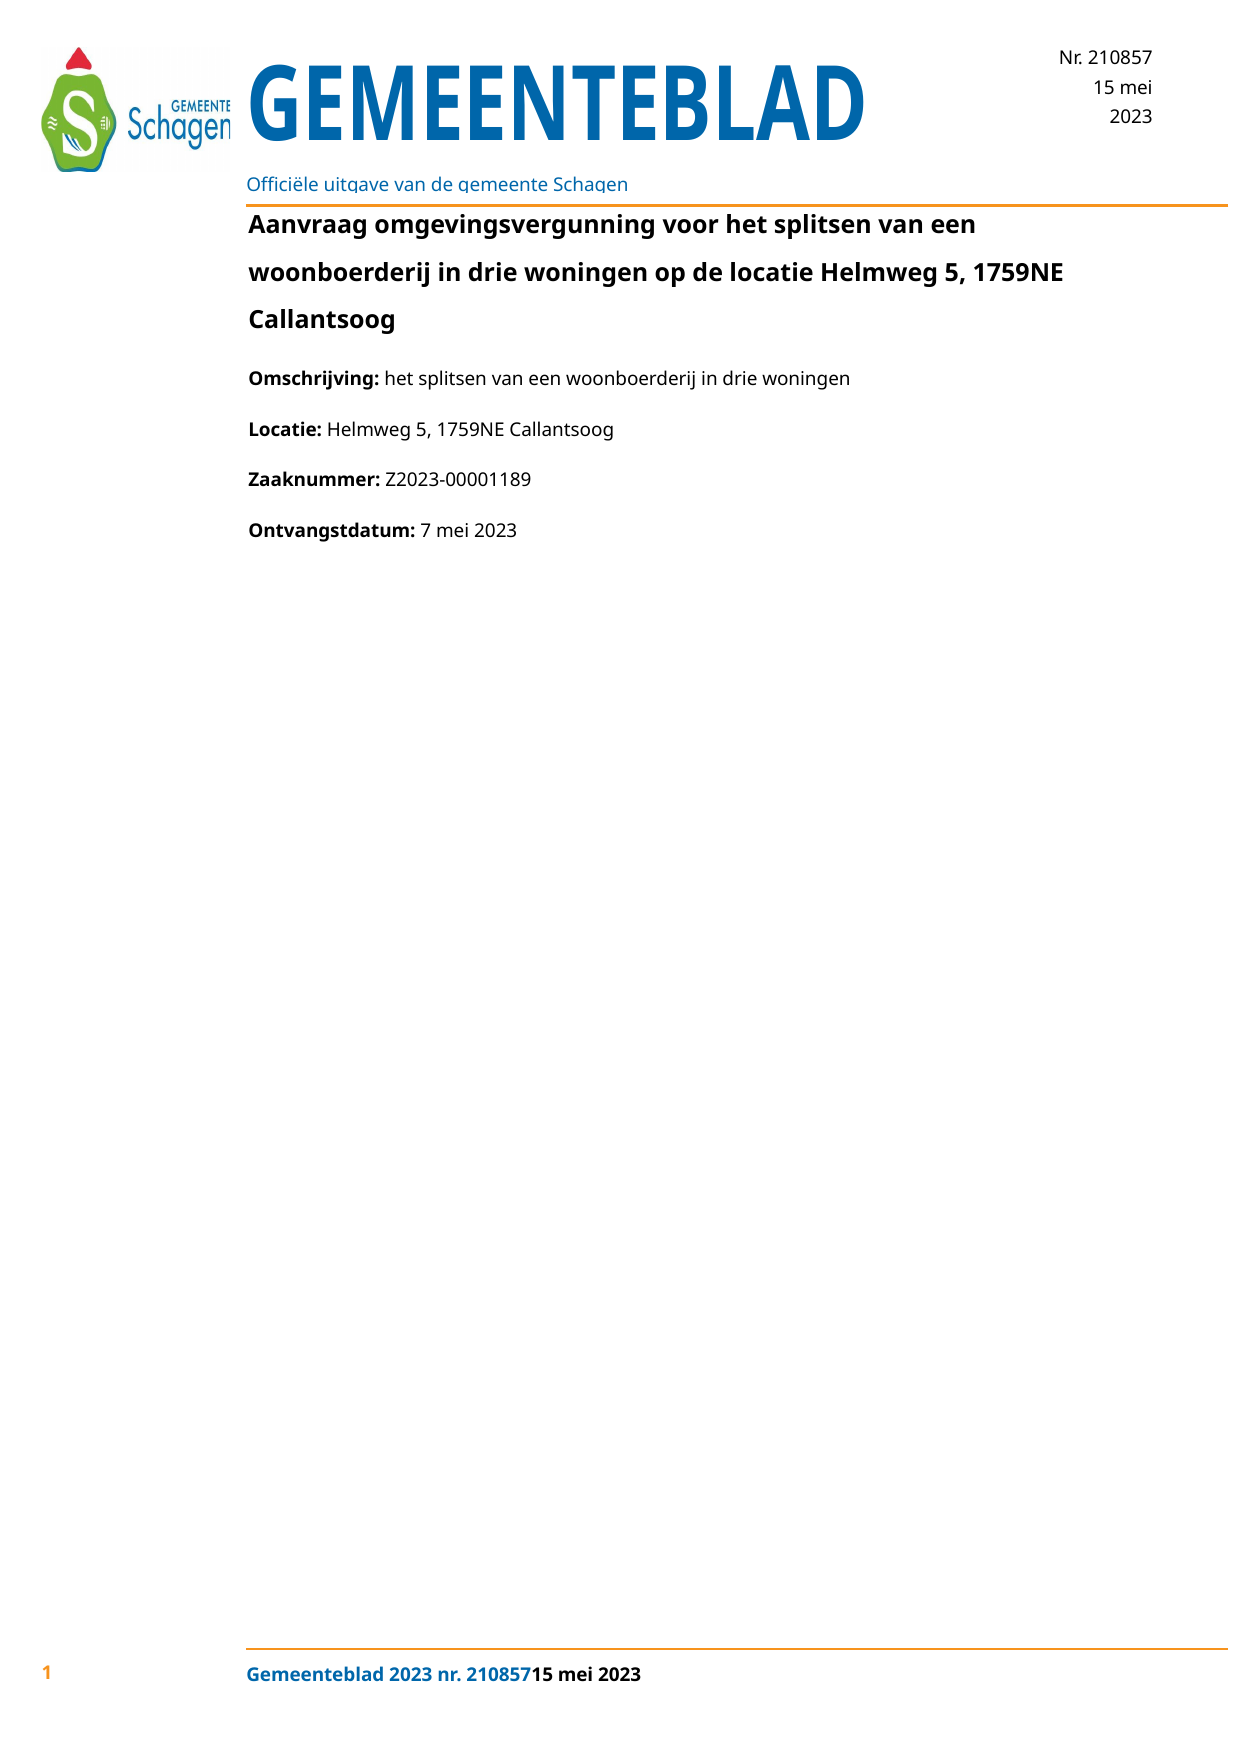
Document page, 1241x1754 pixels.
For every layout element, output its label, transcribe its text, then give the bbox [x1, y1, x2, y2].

text Locatie: Helmweg 5, 1759NE Callantsoog [248, 416, 1152, 442]
picture [41, 47, 231, 172]
text Aanvraag omgevingsvergunning voor het splitsen van een woonboerderij in drie woningen op de locatie Helmweg 5, 1759NE Callantsoog [248, 207, 1152, 336]
text Zaaknummer: Z2023-00001189 [248, 466, 1152, 492]
text Omschrijving: het splitsen van een woonboerderij in drie woningen [248, 366, 1152, 391]
text Ontvangstdatum: 7 mei 2023 [248, 517, 1152, 542]
